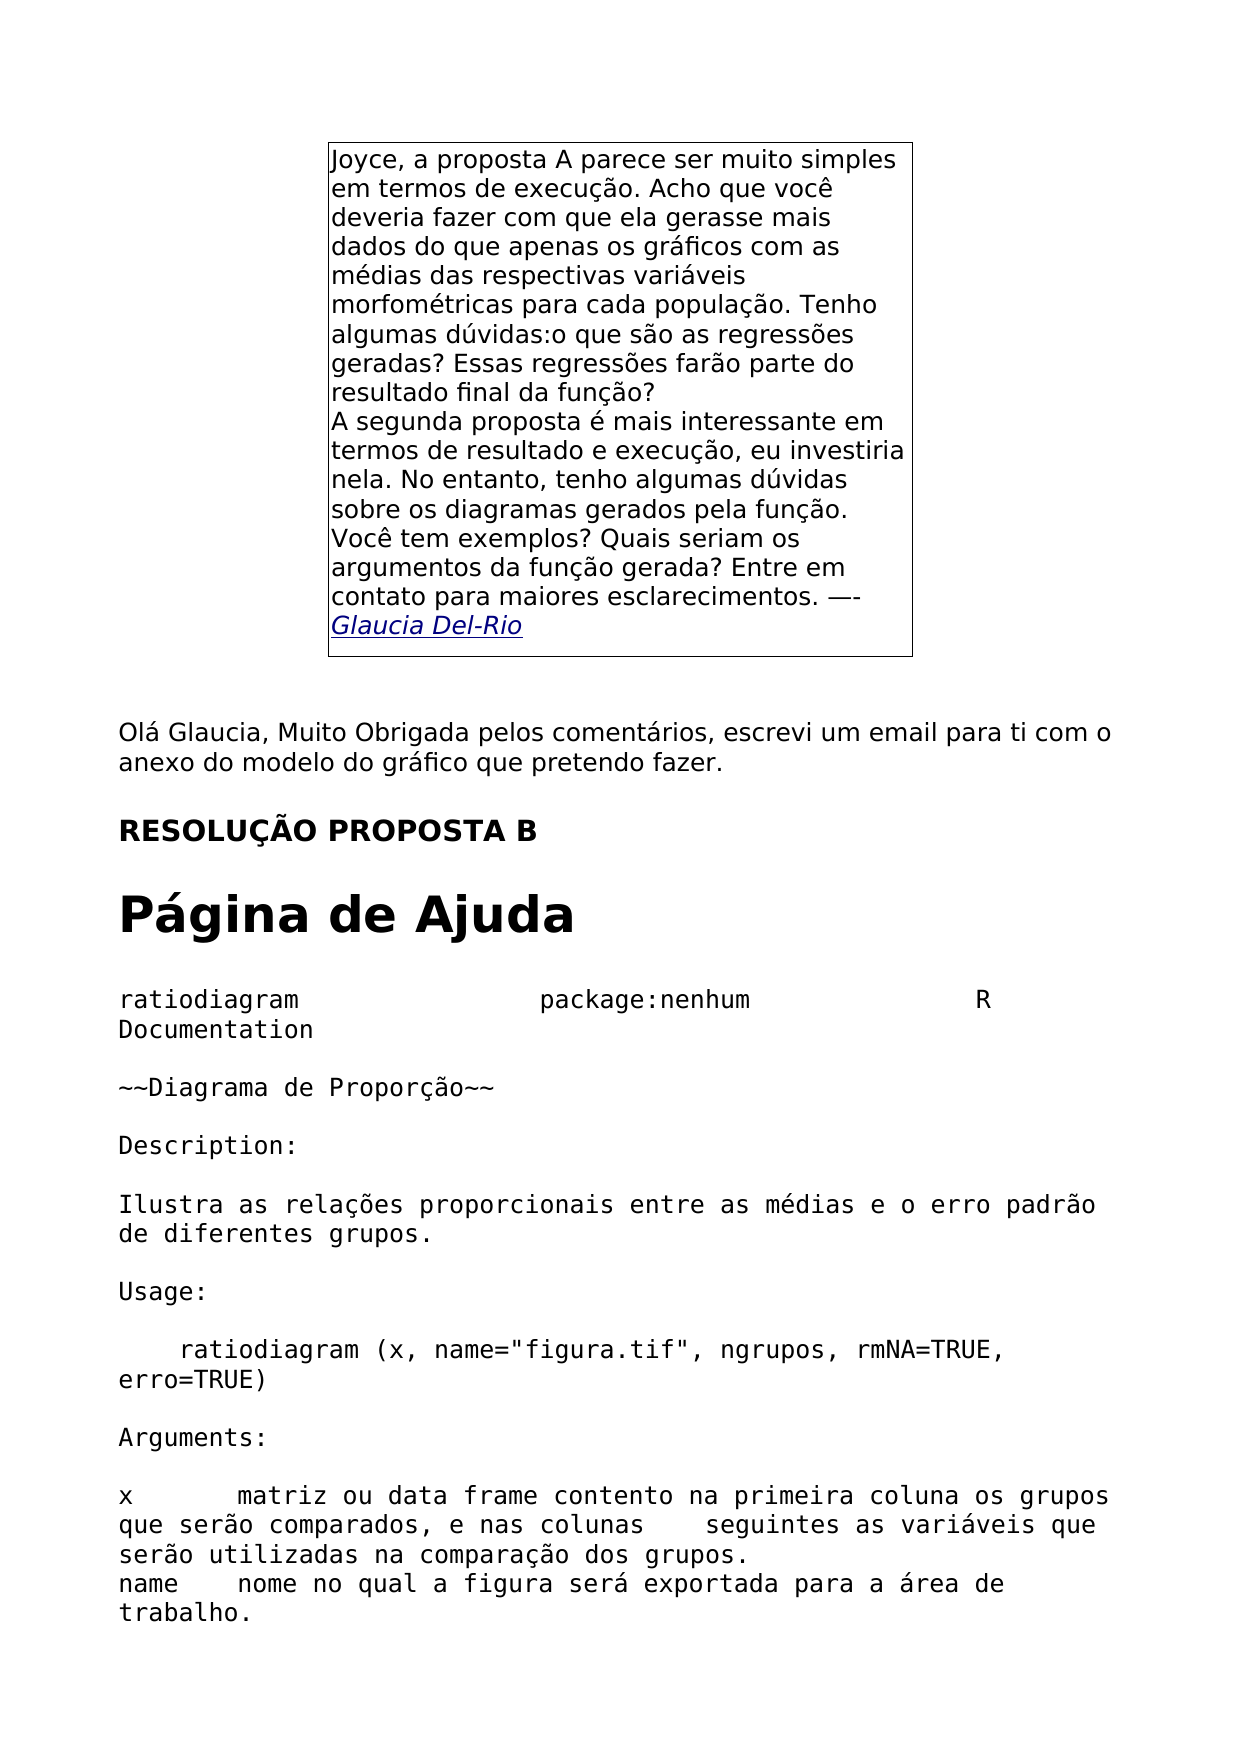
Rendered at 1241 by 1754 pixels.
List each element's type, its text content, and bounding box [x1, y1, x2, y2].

table_header Joyce, a proposta A parece ser muito simples em termos de execução. Acho que você deveria fazer com que ela gerasse mais dados do que apenas os gráficos com as médias das respectivas variáveis morfométricas para cada população. Tenho algumas dúvidas:o que são as regressões geradas? Essas regressões farão parte do resultado final da função? A segunda proposta é mais interessante em termos de resultado e execução, eu investiria nela. No entanto, tenho algumas dúvidas sobre os diagramas gerados pela função. Você tem exemplos? Quais seriam os argumentos da função gerada? Entre em contato para maiores esclarecimentos. —-Glaucia Del-Rio [329, 143, 912, 656]
subtitle Página de Ajuda [118, 886, 1122, 944]
subtitle RESOLUÇÃO PROPOSTA B [118, 814, 1122, 848]
text ratiodiagram package:nenhum R Documentation ~~Diagrama de Proporção~~ Description: Ilustra as relações proporcionais entre as médias e o erro padrão de diferentes grupos. Usage: ratiodiagram (x, name="figura.tif", ngrupos, rmNA=TRUE, erro=TRUE) Arguments: x matriz ou data frame contento na primeira coluna os grupos que serão comparados, e nas colunas seguintes as variáveis que serão utilizadas na comparação dos grupos. name nome no qual a figura será exportada para a área de trabalho. [118, 957, 1122, 1627]
text Olá Glaucia, Muito Obrigada pelos comentários, escrevi um email para ti com o anexo do modelo do gráfico que pretendo fazer. [118, 718, 1122, 777]
